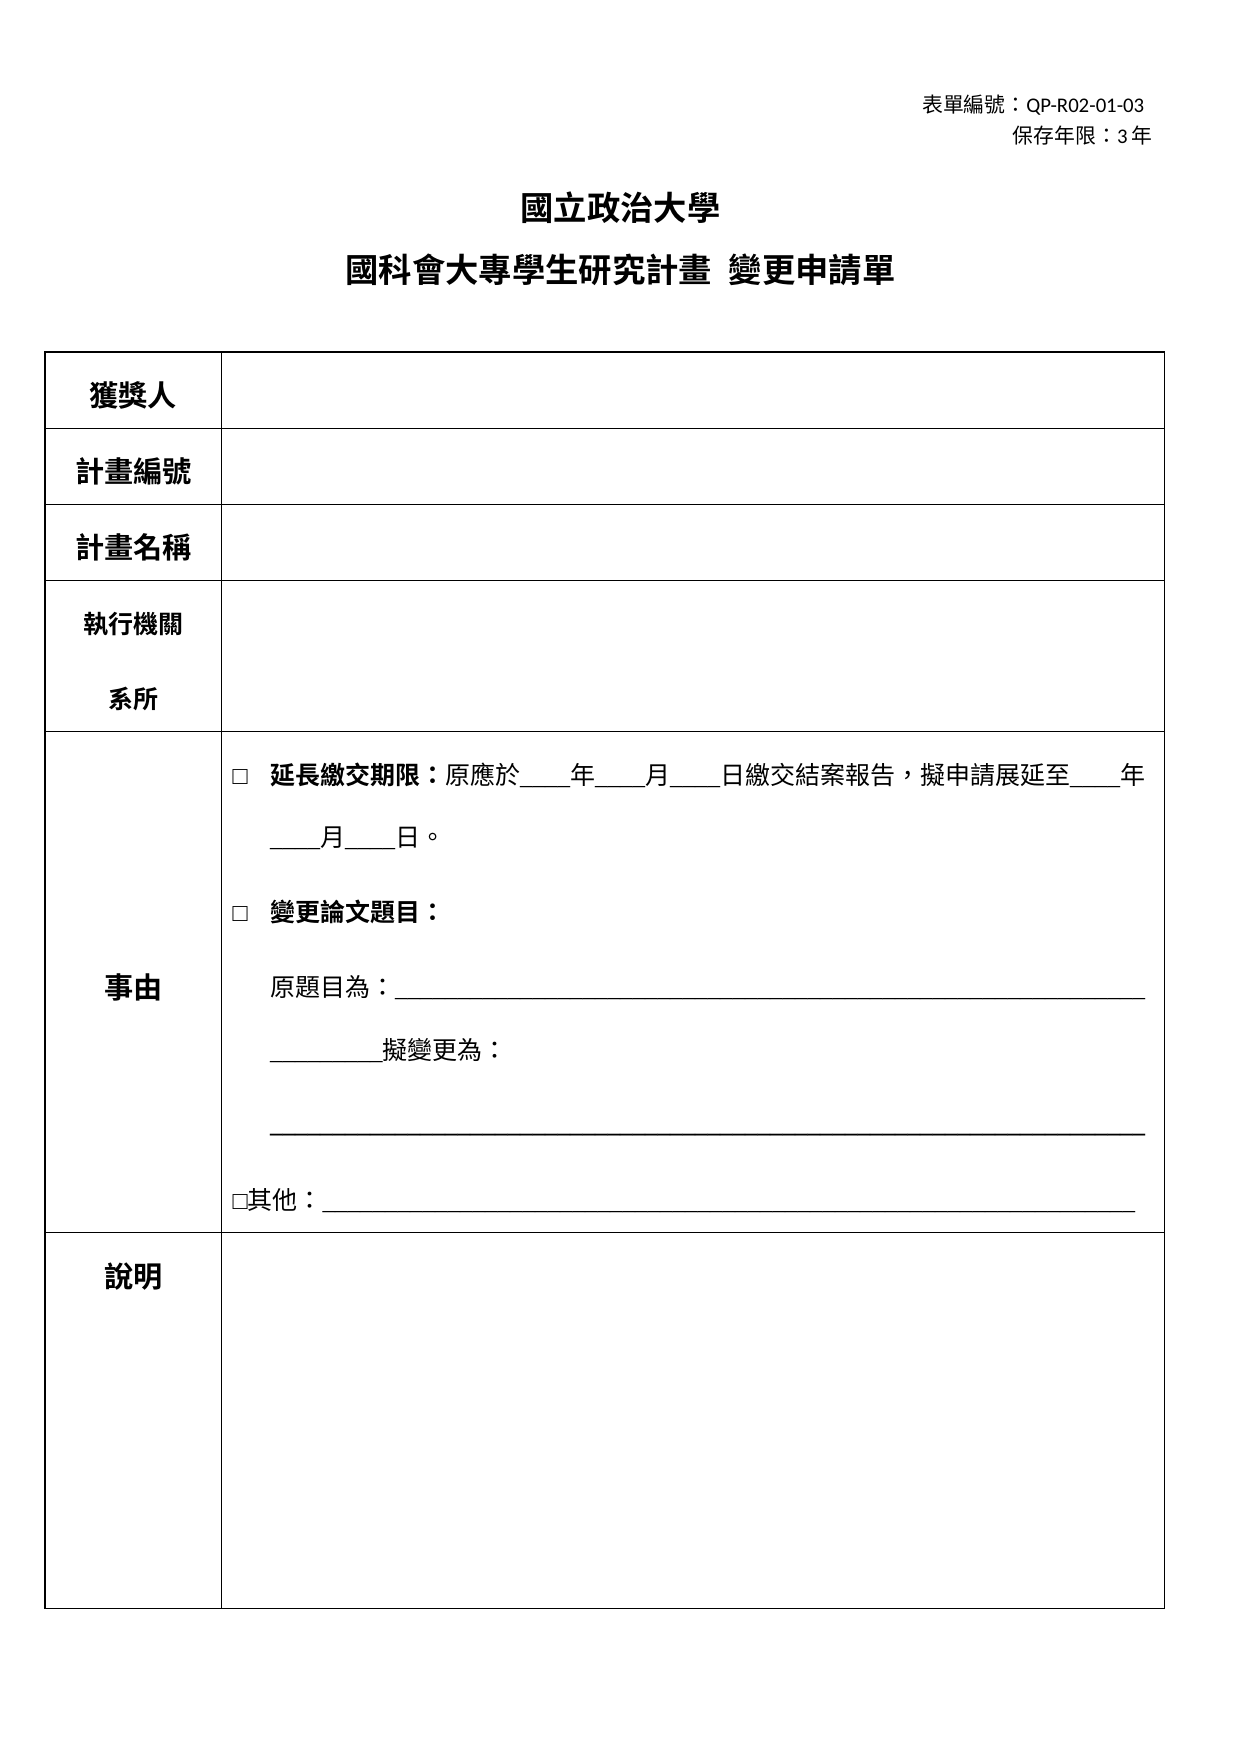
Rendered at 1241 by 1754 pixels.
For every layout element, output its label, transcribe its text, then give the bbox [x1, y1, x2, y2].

table_cell 說明 [46, 1233, 221, 1608]
table_cell 計畫名稱 [46, 505, 221, 579]
table_cell 事由 [46, 732, 221, 1232]
table_cell 延長繳交期限：原應於____年____月____日繳交結案報告，擬申請展延至____年____月____日。 變更論文題目： 原題目為：_____________________________________________________________________擬變更為： ______________________________________________________________________ □其他：_________________________________________________________________ [222, 732, 1164, 1232]
table_cell [222, 581, 1164, 731]
text 國科會大專學生研究計畫 變更申請單 [75, 226, 1165, 289]
table_header 獲獎人 [46, 353, 221, 427]
table_cell [222, 505, 1164, 579]
table_cell 計畫編號 [46, 429, 221, 503]
table_cell [222, 1233, 1164, 1608]
table_cell 執行機關 系所 [46, 581, 221, 731]
text 國立政治大學 [75, 164, 1165, 226]
table_header [222, 353, 1164, 427]
table_cell [222, 429, 1164, 503]
